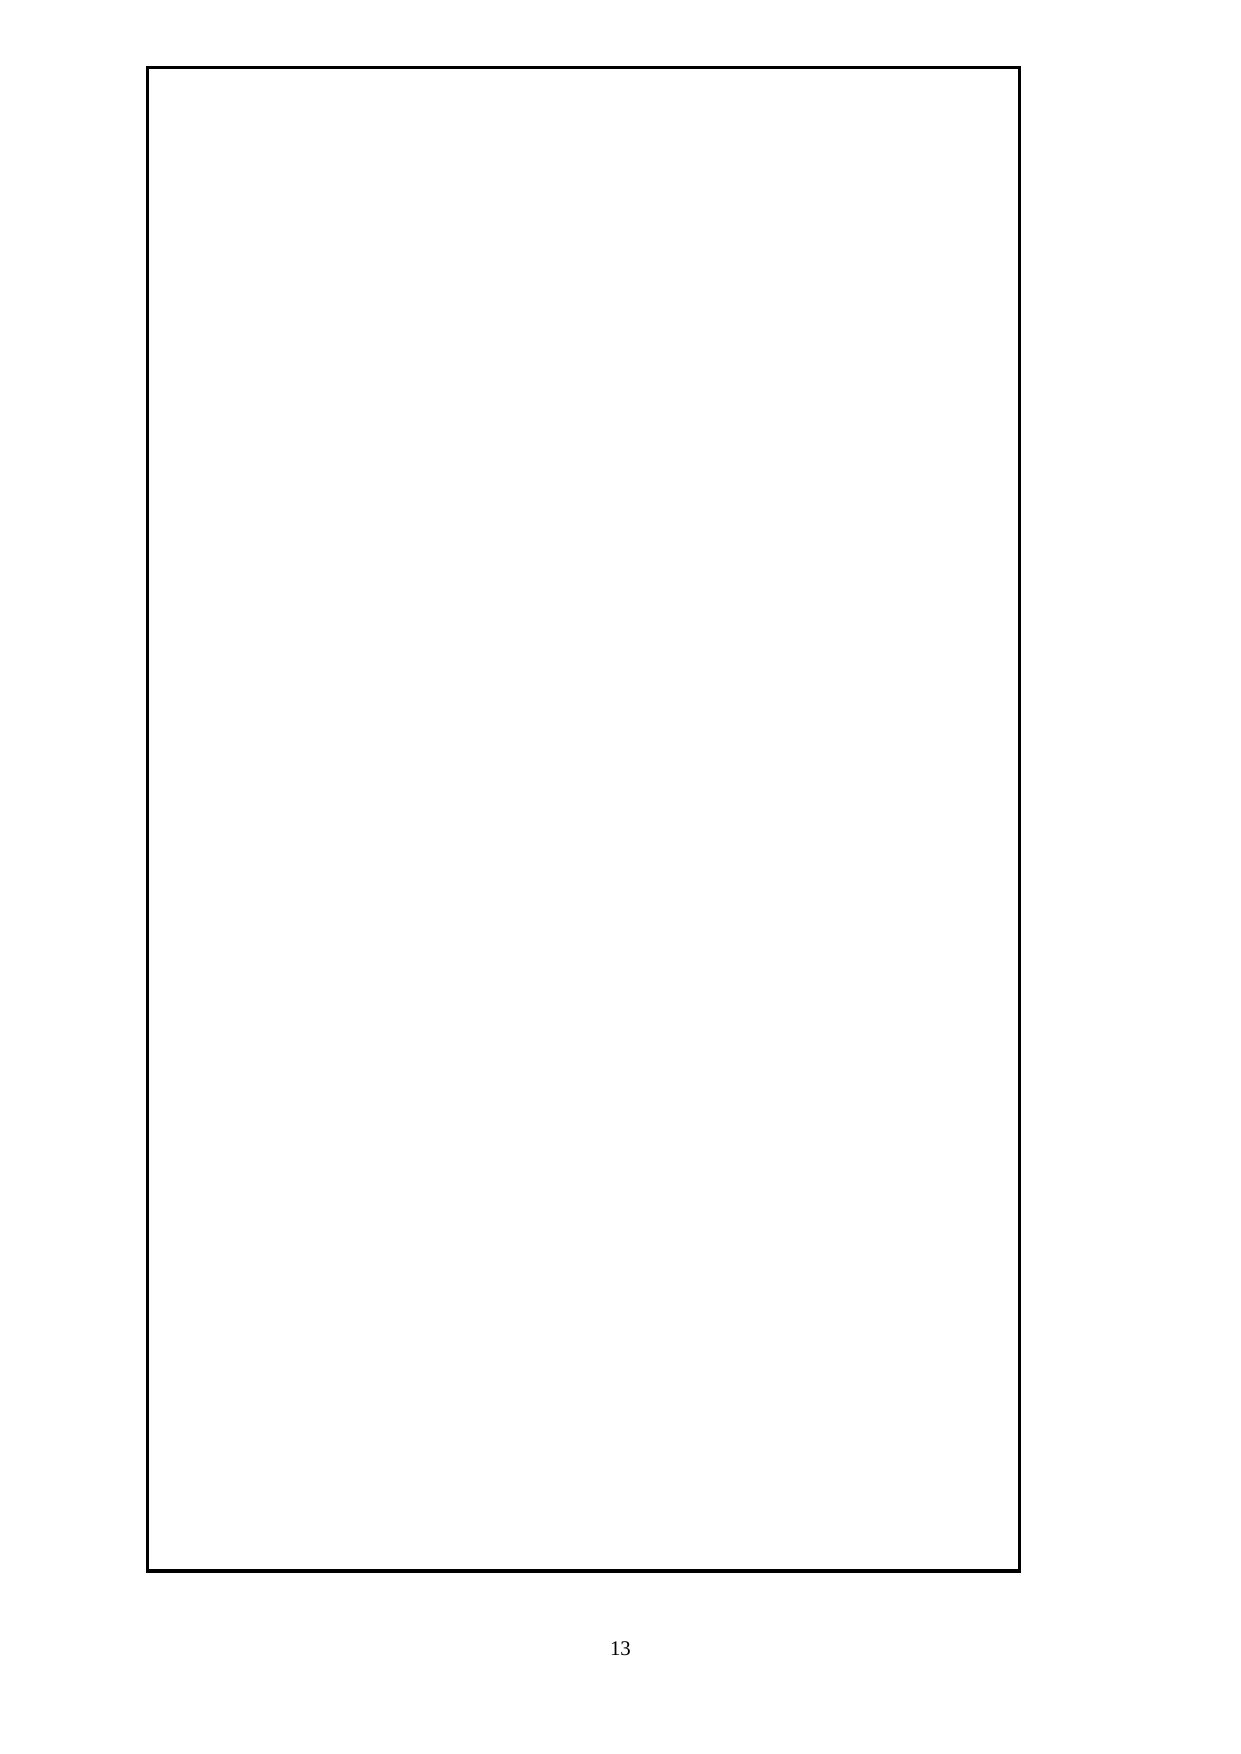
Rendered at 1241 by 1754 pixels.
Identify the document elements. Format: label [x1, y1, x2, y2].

table_header [149, 69, 1018, 1569]
